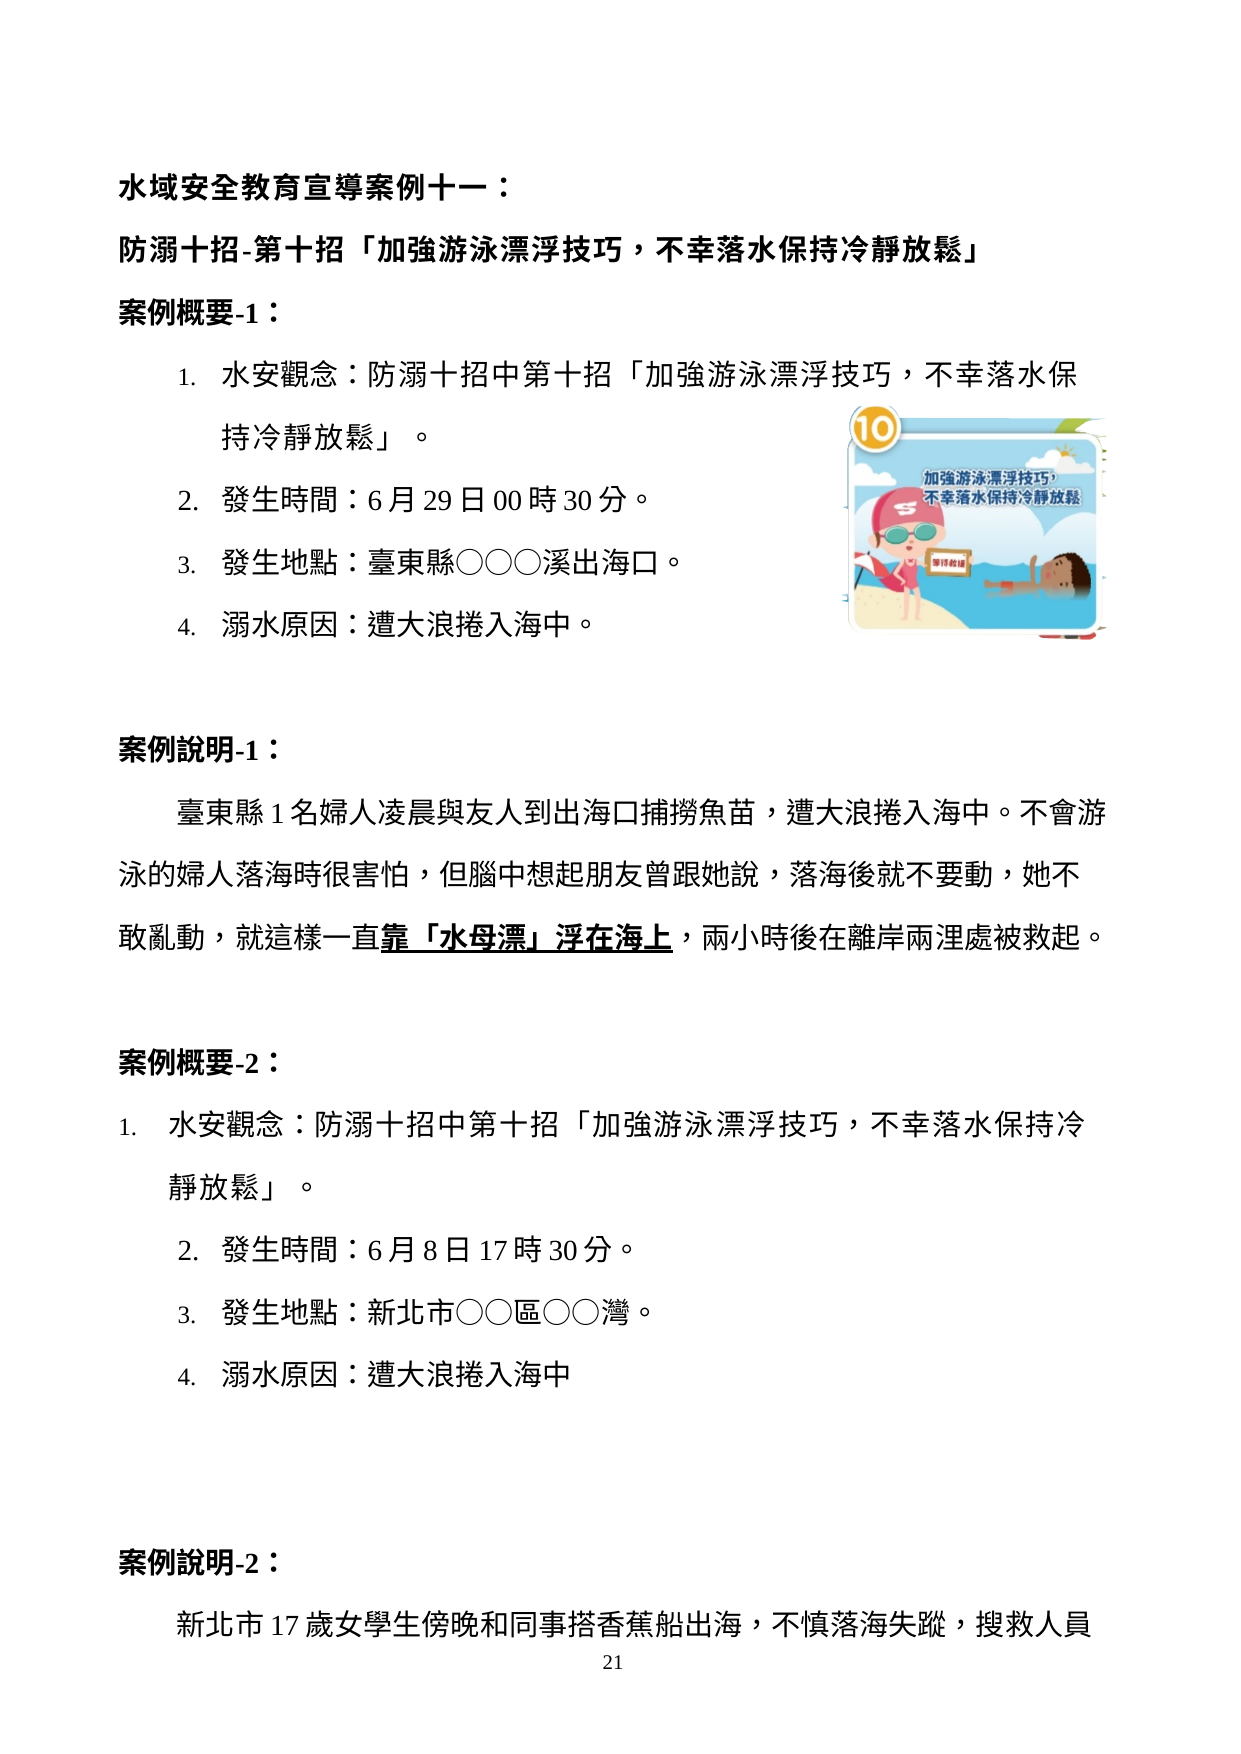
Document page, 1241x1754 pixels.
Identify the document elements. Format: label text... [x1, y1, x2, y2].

text 防溺十招-第十招「加強游泳漂浮技巧，不幸落水保持冷靜放鬆」 [118, 206, 1107, 269]
text 臺東縣1名婦人凌晨與友人到出海口捕撈魚苗，遭大浪捲入海中。不會游泳的婦人落海時很害怕，但腦中想起朋友曾跟她說，落海後就不要動，她不敢亂動，就這樣一直靠「水母漂」浮在海上，兩小時後在離岸兩浬處被救起。 [118, 769, 1107, 956]
text 案例概要-2： [118, 1019, 1107, 1081]
list 溺水原因：遭大浪捲入海中 [177, 1331, 1107, 1394]
list 水安觀念：防溺十招中第十招「加強游泳漂浮技巧，不幸落水保持冷靜放鬆」。 [177, 331, 1107, 456]
list 發生時間：6月29日00時30分。 [177, 456, 848, 519]
text 新北市17歲女學生傍晚和同事搭香蕉船出海，不慎落海失蹤，搜救人員 [118, 1581, 1107, 1644]
text 案例說明-2： [118, 1519, 1107, 1581]
list 水安觀念：防溺十招中第十招「加強游泳漂浮技巧，不幸落水保持冷靜放鬆」。 [118, 1081, 1107, 1206]
list 發生時間：6月8日17時30分。 [177, 1206, 1107, 1269]
text 案例概要-1： [118, 269, 1107, 331]
text 案例說明-1： [118, 706, 1107, 769]
list 發生地點：臺東縣○○○溪出海口。 [177, 519, 848, 581]
text 水域安全教育宣導案例十一： [118, 144, 1107, 206]
list 溺水原因：遭大浪捲入海中。 [177, 581, 1107, 644]
list 發生地點：新北市○○區○○灣。 [177, 1269, 1107, 1331]
